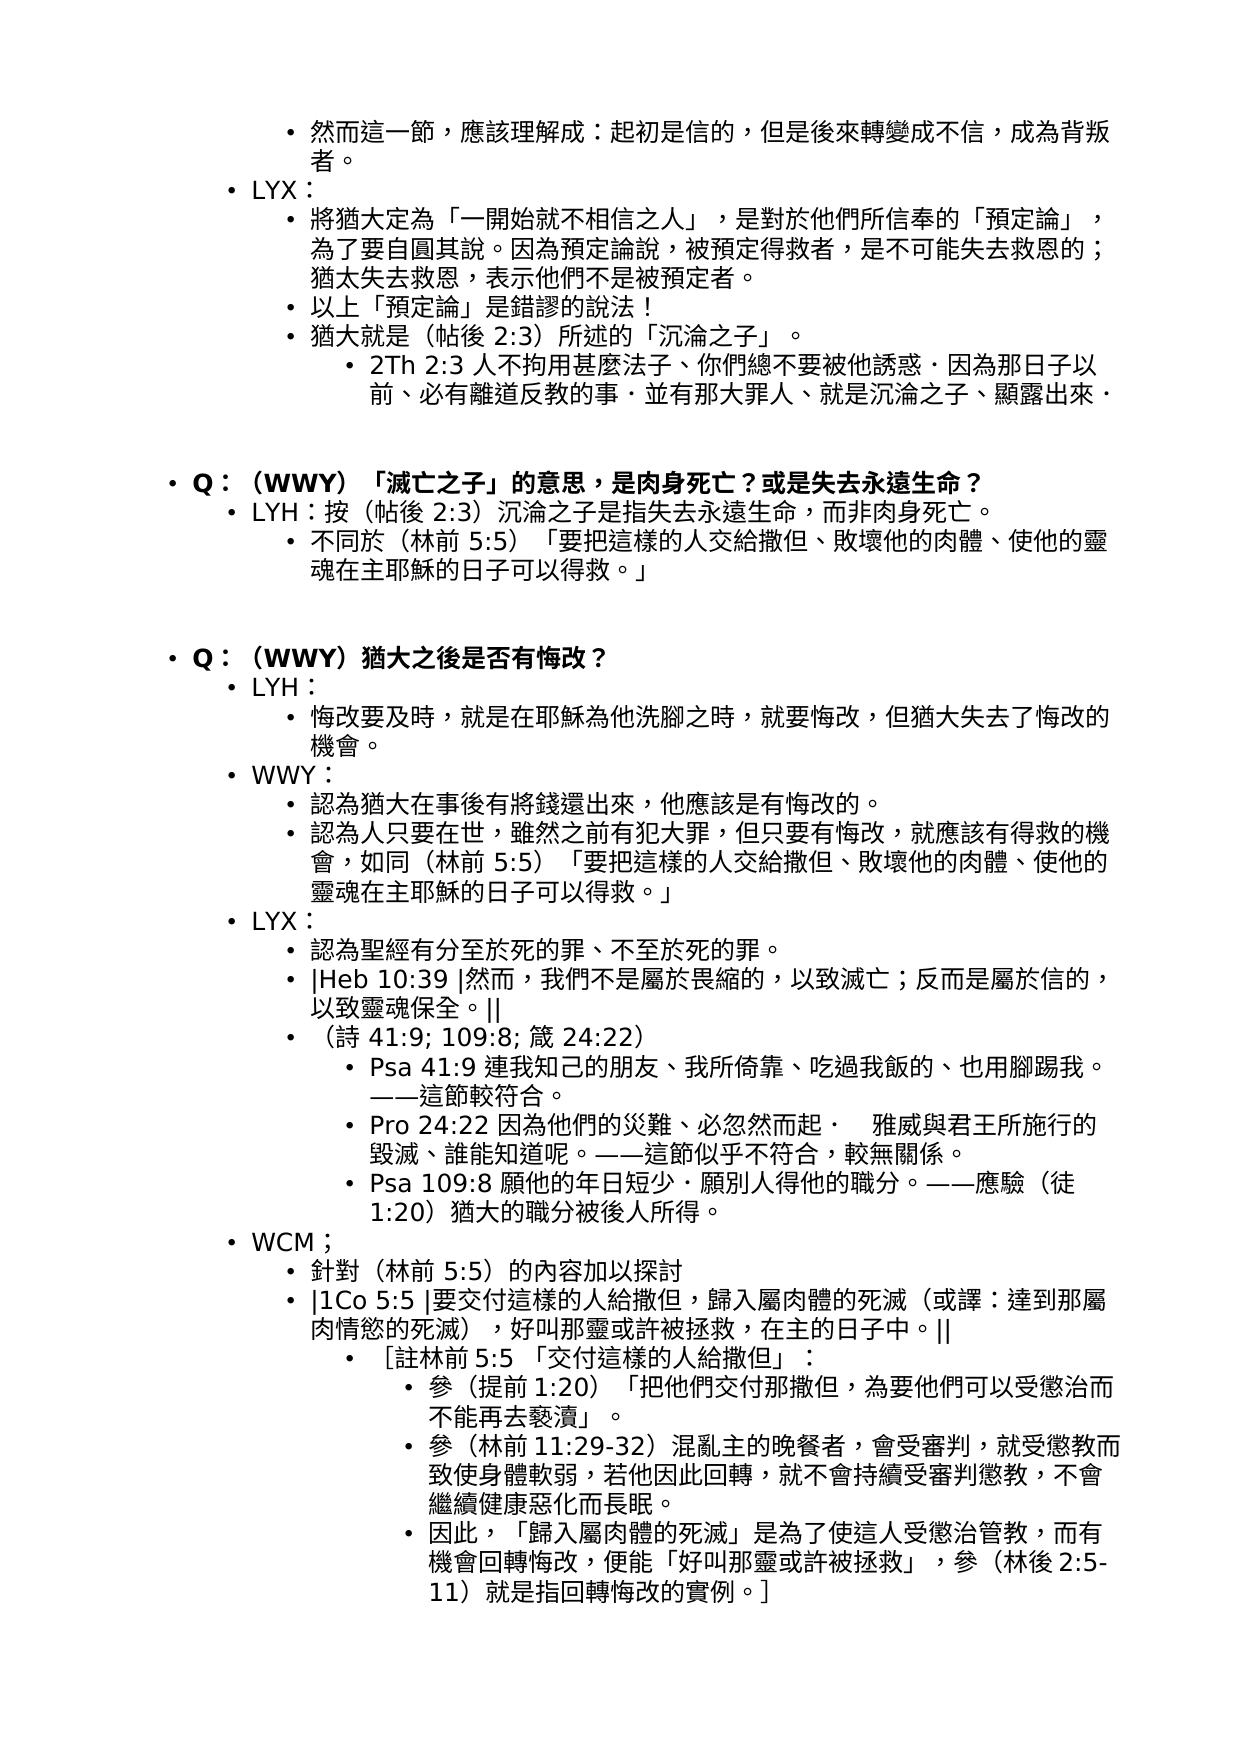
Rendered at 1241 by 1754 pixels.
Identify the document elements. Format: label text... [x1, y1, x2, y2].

list 以上「預定論」是錯謬的說法！ [295, 293, 1122, 322]
list LYX： [236, 907, 1122, 936]
list WCM； [236, 1228, 1122, 1257]
list Q：（WWY）「滅亡之子」的意思，是肉身死亡？或是失去永遠生命？ [177, 469, 1122, 498]
list （詩 41:9; 109:8; 箴 24:22） [295, 1023, 1122, 1053]
list 悔改要及時，就是在耶穌為他洗腳之時，就要悔改，但猶大失去了悔改的機會。 [295, 703, 1122, 761]
list |Heb 10:39 |然而，我們不是屬於畏縮的，以致滅亡；反而是屬於信的，以致靈魂保全。|| [295, 965, 1122, 1023]
list 然而這一節，應該理解成：起初是信的，但是後來轉變成不信，成為背叛者。 [295, 118, 1122, 176]
list Q：（WWY）猶大之後是否有悔改？ [177, 644, 1122, 673]
list LYH： [236, 673, 1122, 703]
list 將猶大定為「一開始就不相信之人」，是對於他們所信奉的「預定論」，為了要自圓其說。因為預定論說，被預定得救者，是不可能失去救恩的；猶太失去救恩，表示他們不是被預定者。 [295, 206, 1122, 293]
list 不同於（林前 5:5）「要把這樣的人交給撒但、敗壞他的肉體、使他的靈魂在主耶穌的日子可以得救。」 [295, 527, 1122, 585]
list WWY： [236, 761, 1122, 790]
list 2Th 2:3 人不拘用甚麼法子、你們總不要被他誘惑．因為那日子以前、必有離道反教的事．並有那大罪人、就是沉淪之子、顯露出來． [354, 351, 1122, 410]
list ［註林前5:5 「交付這樣的人給撒但」： [354, 1344, 1122, 1373]
list 針對（林前 5:5）的內容加以探討 [295, 1257, 1122, 1286]
list 參（林前11:29-32）混亂主的晚餐者，會受審判，就受懲教而致使身體軟弱，若他因此回轉，就不會持續受審判懲教，不會繼續健康惡化而長眠。 [413, 1432, 1122, 1519]
list 猶大就是（帖後 2:3）所述的「沉淪之子」。 [295, 322, 1122, 351]
list |1Co 5:5 |要交付這樣的人給撒但，歸入屬肉體的死滅（或譯：達到那屬肉情慾的死滅），好叫那靈或許被拯救，在主的日子中。|| [295, 1286, 1122, 1344]
list Psa 109:8 願他的年日短少．願別人得他的職分。——應驗（徒 1:20）猶大的職分被後人所得。 [354, 1169, 1122, 1228]
list 認為猶大在事後有將錢還出來，他應該是有悔改的。 [295, 790, 1122, 819]
list LYH：按（帖後 2:3）沉淪之子是指失去永遠生命，而非肉身死亡。 [236, 498, 1122, 527]
list LYX： [236, 176, 1122, 206]
list 認為聖經有分至於死的罪、不至於死的罪。 [295, 936, 1122, 965]
list Pro 24:22 因為他們的災難、必忽然而起． 雅威與君王所施行的毀滅、誰能知道呢。——這節似乎不符合，較無關係。 [354, 1111, 1122, 1169]
list 認為人只要在世，雖然之前有犯大罪，但只要有悔改，就應該有得救的機會，如同（林前 5:5）「要把這樣的人交給撒但、敗壞他的肉體、使他的靈魂在主耶穌的日子可以得救。」 [295, 819, 1122, 907]
list 參（提前1:20）「把他們交付那撒但，為要他們可以受懲治而不能再去褻瀆」。 [413, 1373, 1122, 1432]
list 因此，「歸入屬肉體的死滅」是為了使這人受懲治管教，而有機會回轉悔改，便能「好叫那靈或許被拯救」，參（林後2:5-11）就是指回轉悔改的實例。］ [413, 1519, 1122, 1607]
list Psa 41:9 連我知己的朋友、我所倚靠、吃過我飯的、也用腳踢我。——這節較符合。 [354, 1053, 1122, 1111]
